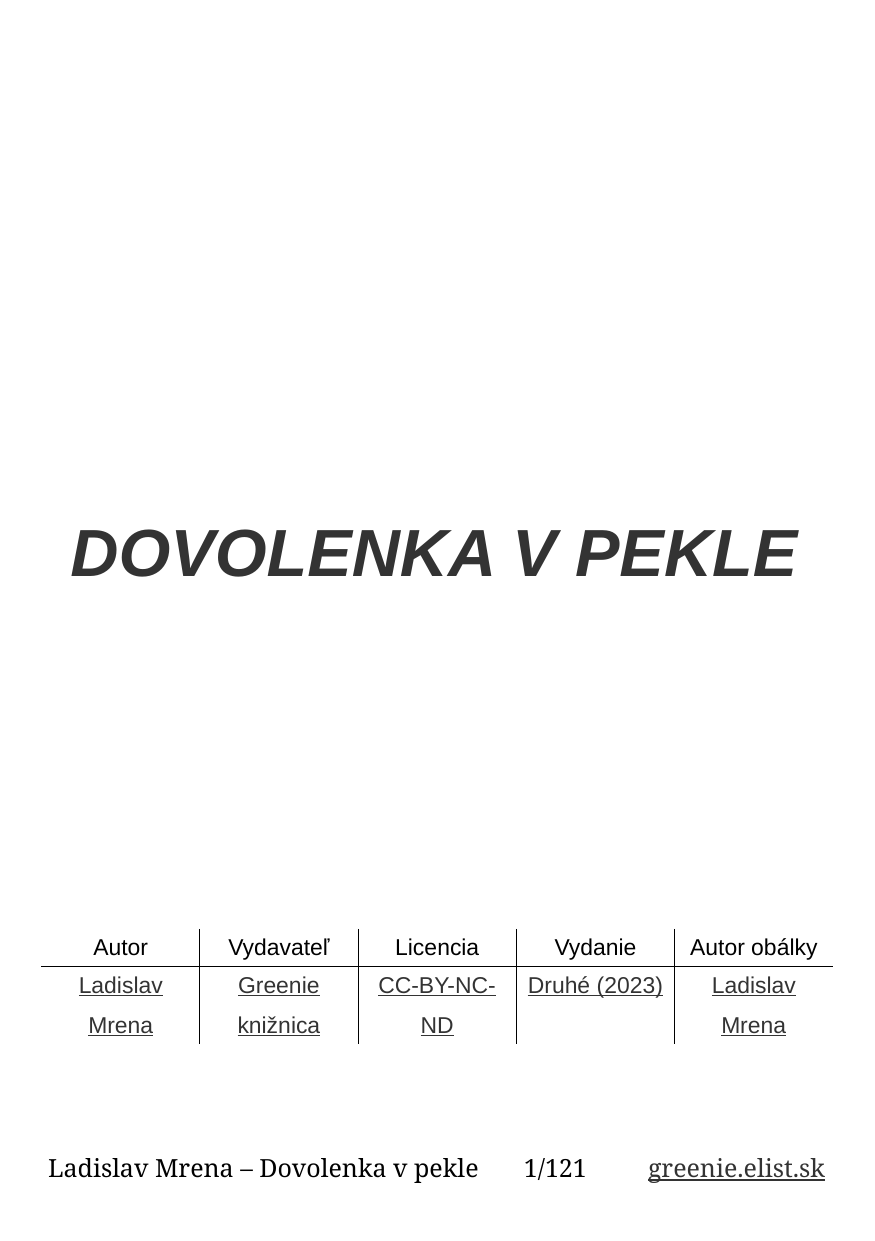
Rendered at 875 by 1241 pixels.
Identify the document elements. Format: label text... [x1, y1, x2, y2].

table_cell Greenie knižnica [200, 967, 358, 1044]
table_header Autor obálky [675, 929, 833, 966]
table_header Vydavateľ [200, 929, 358, 966]
table_cell Ladislav Mrena [675, 967, 833, 1044]
table_cell Ladislav Mrena [41, 967, 199, 1044]
table_header Vydanie [517, 929, 674, 966]
subtitle DOVOLENKA V PEKLE [41, 514, 833, 590]
table_cell CC-BY-NC-ND [359, 967, 516, 1044]
table_header Autor [41, 929, 199, 966]
table_cell Druhé (2023) [517, 967, 674, 1044]
table_header Licencia [359, 929, 516, 966]
